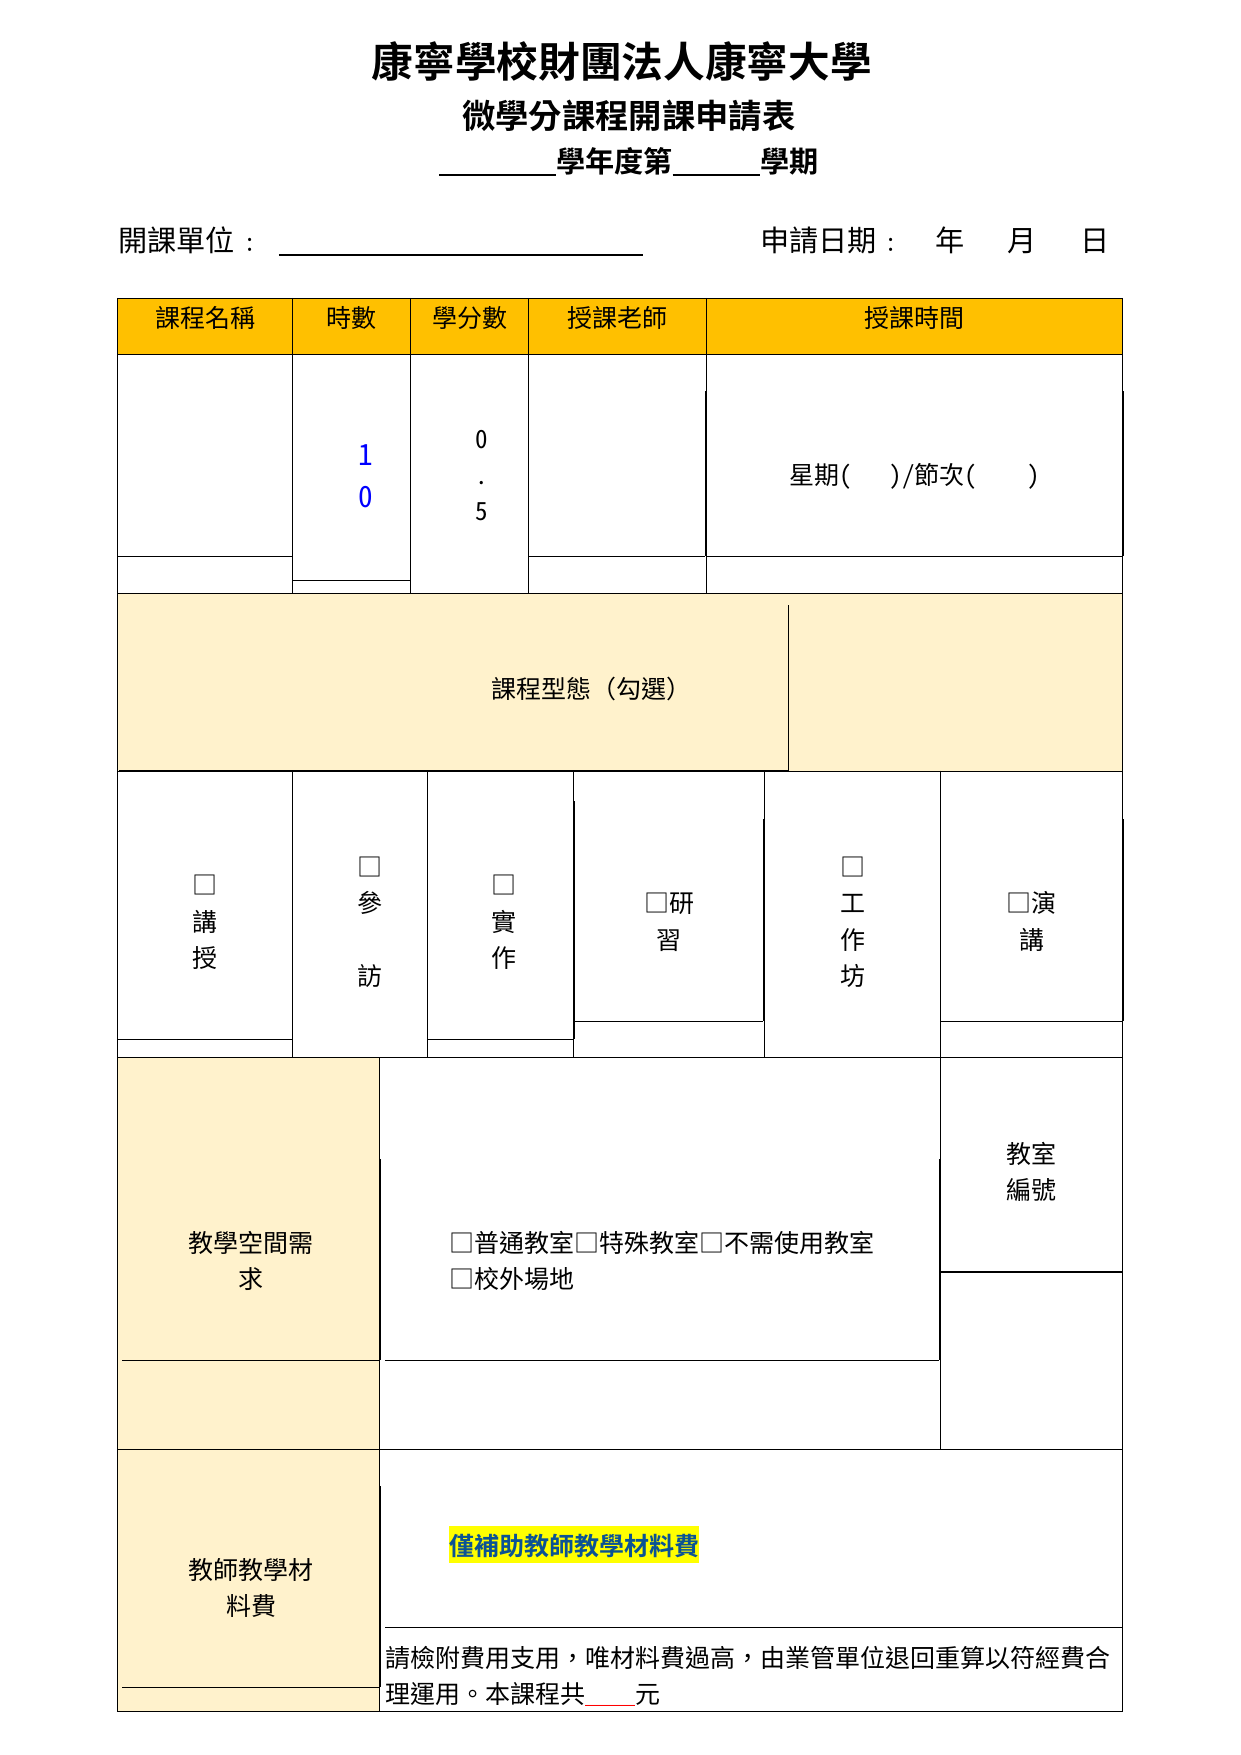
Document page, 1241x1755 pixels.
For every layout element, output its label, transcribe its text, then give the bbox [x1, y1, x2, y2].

table_header 學分數 [411, 299, 528, 354]
table_header 授課時間 [707, 299, 1122, 354]
table_header 課程名稱 [118, 299, 292, 354]
table_cell [118, 355, 292, 556]
table_cell □普通教室□特殊教室□不需使用教室□校外場地 [380, 1058, 940, 1449]
table_cell 0.5 [411, 355, 528, 593]
table_cell □ 工作坊 [765, 772, 940, 1057]
table_cell [118, 557, 292, 593]
table_cell [293, 581, 410, 593]
table_cell 教學空間需求 [118, 1058, 379, 1449]
table_cell [707, 557, 1122, 593]
table_cell [529, 355, 706, 593]
text 開課單位﹕ 申請日期﹕ 年 月 日 [118, 218, 1122, 260]
table_cell 10 [293, 355, 410, 580]
table_cell 僅補助教師教學材料費 請檢附費用支用，唯材料費過高，由業管單位退回重算以符經費合理運用。本課程共＿＿元 [380, 1450, 1122, 1711]
table_cell □參 訪 [293, 772, 427, 1057]
table_cell 課程型態（勾選） [118, 594, 1122, 771]
table_cell [941, 1273, 1122, 1449]
table_cell 教師教學材料費 [118, 1450, 379, 1711]
text 學年度第 學期 [135, 138, 1122, 180]
table_cell □實作 [428, 772, 573, 1039]
table_cell [941, 1022, 1122, 1057]
table_cell □演 講 [941, 772, 1122, 1021]
table_cell [428, 1040, 573, 1057]
table_cell □研習 [574, 772, 764, 1057]
table_cell □講授 [118, 772, 292, 1039]
table_header 時數 [293, 299, 410, 354]
table_cell [118, 1040, 292, 1057]
table_cell 教室編號 [941, 1058, 1122, 1271]
table_header 授課老師 [529, 299, 706, 354]
table_cell 星期( )/節次( ) [707, 355, 1122, 556]
